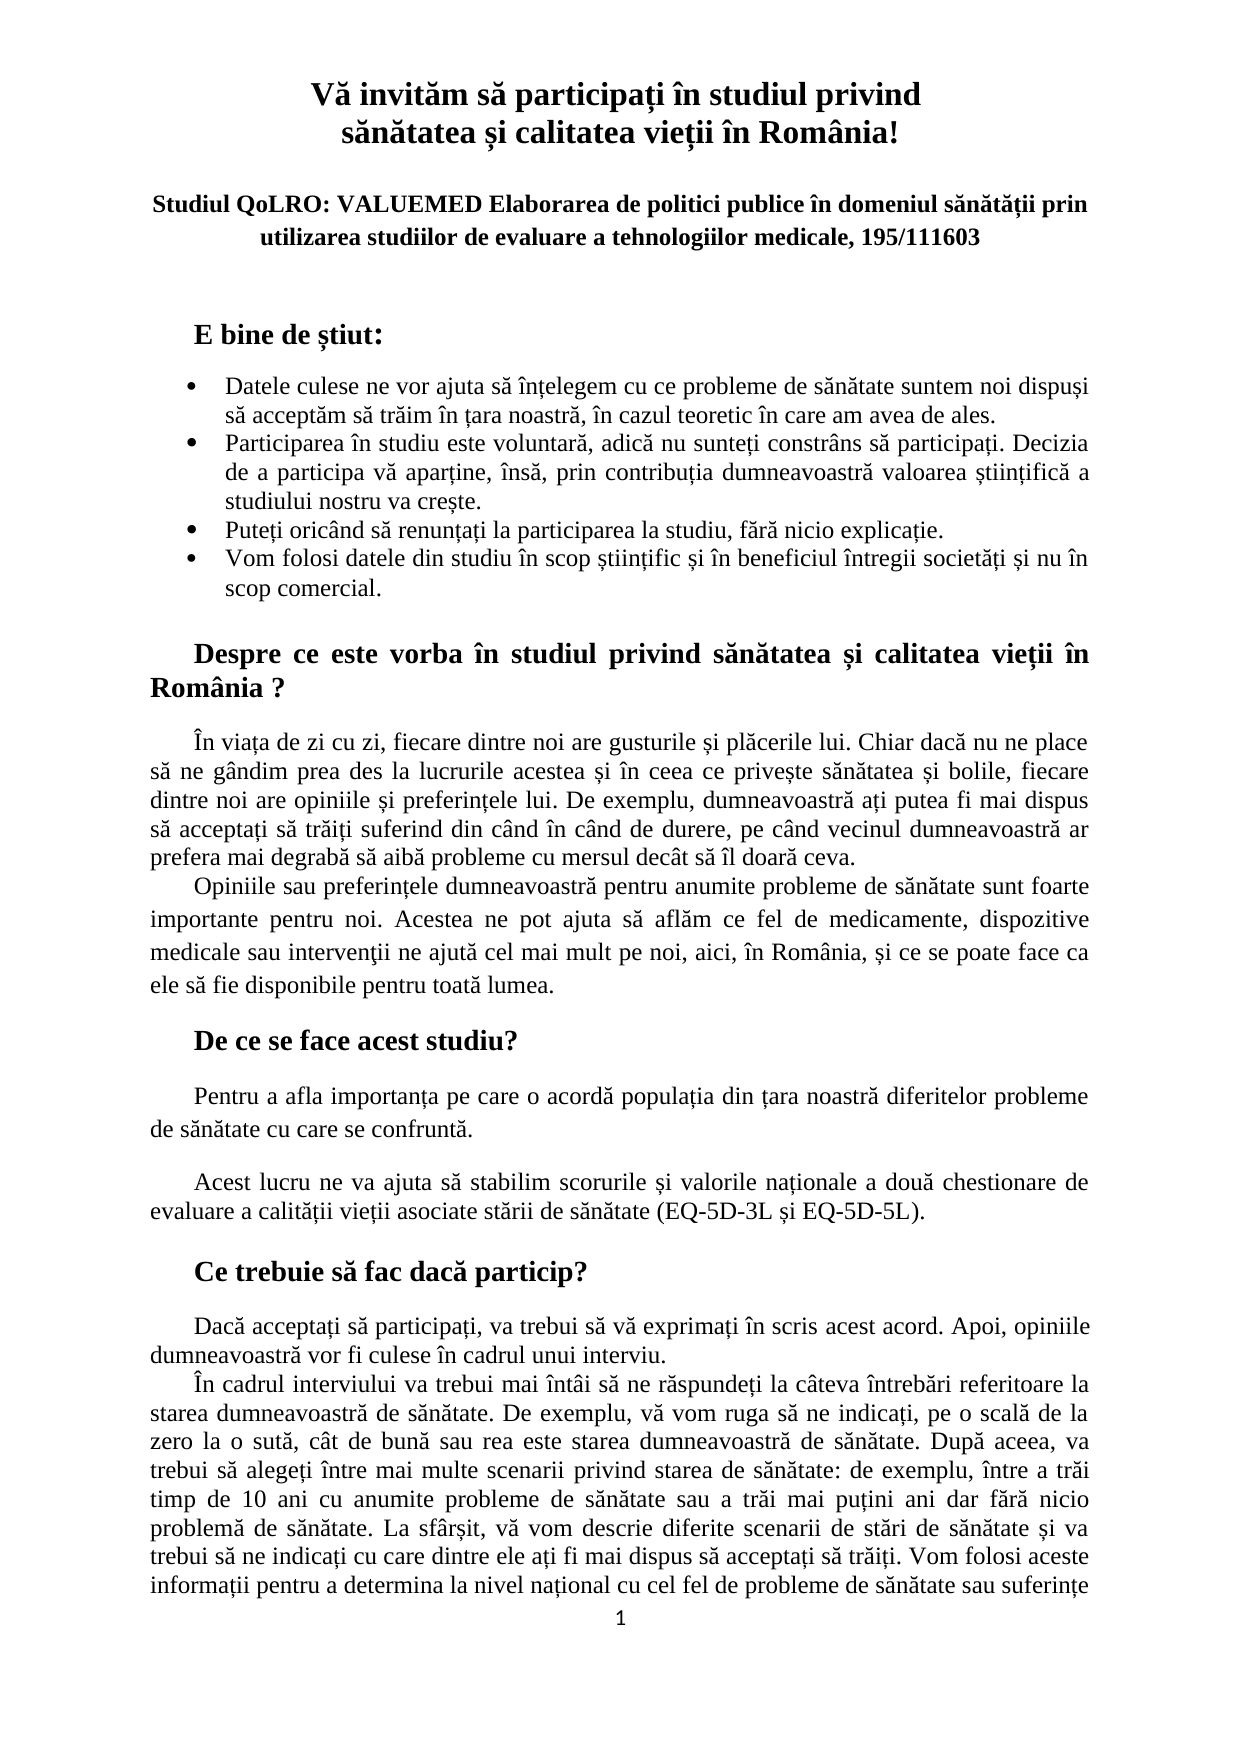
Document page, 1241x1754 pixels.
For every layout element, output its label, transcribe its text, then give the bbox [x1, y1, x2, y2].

text Studiul QoLRO: VALUEMED Elaborarea de politici publice în domeniul sănătății prin utilizarea studiilor de evaluare a tehnologiilor medicale, 195/111603 [150, 189, 1090, 251]
text De ce se face acest studiu? [150, 1023, 1090, 1057]
text Vă invităm să participați în studiul privind [150, 74, 1090, 112]
text În viața de zi cu zi, fiecare dintre noi are gusturile și plăcerile lui. Chiar dacă nu ne place să ne gândim prea des la lucrurile acestea și în ceea ce privește sănătatea și bolile, fiecare dintre noi are opiniile și preferințele lui. De exemplu, dumneavoastră ați putea fi mai dispus să acceptați să trăiți suferind din când în când de durere, pe când vecinul dumneavoastră ar prefera mai degrabă să aibă probleme cu mersul decât să îl doară ceva. [150, 727, 1090, 871]
list Datele culese ne vor ajuta să înțelegem cu ce probleme de sănătate suntem noi dispuși să acceptăm să trăim în țara noastră, în cazul teoretic în care am avea de ales. [187, 371, 1090, 428]
text Opiniile sau preferințele dumneavoastră pentru anumite probleme de sănătate sunt foarte importante pentru noi. Acestea ne pot ajuta să aflăm ce fel de medicamente, dispozitive medicale sau intervenţii ne ajută cel mai mult pe noi, aici, în România, și ce se poate face ca ele să fie disponibile pentru toată lumea. [150, 871, 1090, 999]
text sănătatea și calitatea vieții în România! [150, 112, 1090, 150]
text Dacă acceptați să participați, va trebui să vă exprimați în scris acest acord. Apoi, opiniile dumneavoastră vor fi culese în cadrul unui interviu. [150, 1311, 1090, 1369]
text Ce trebuie să fac dacă particip? [150, 1254, 1090, 1287]
text Pentru a afla importanța pe care o acordă populația din țara noastră diferitelor probleme de sănătate cu care se confruntă. [150, 1081, 1090, 1143]
text E bine de știut: [150, 313, 1090, 352]
list Participarea în studiu este voluntară, adică nu sunteți constrâns să participați. Decizia de a participa vă aparține, însă, prin contribuția dumneavoastră valoarea științifică a studiului nostru va crește. [187, 428, 1090, 515]
text Acest lucru ne va ajuta să stabilim scorurile și valorile naționale a două chestionare de evaluare a calității vieții asociate stării de sănătate (EQ-5D-3L și EQ-5D-5L). [150, 1167, 1090, 1225]
text Despre ce este vorba în studiul privind sănătatea și calitatea vieții în România ? [150, 636, 1090, 703]
list Vom folosi datele din studiu în scop științific și în beneficiul întregii societăți și nu în scop comercial. [187, 543, 1090, 603]
list Puteți oricând să renunțați la participarea la studiu, fără nicio explicație. [187, 515, 1090, 543]
text În cadrul interviului va trebui mai întâi să ne răspundeți la câteva întrebări referitoare la starea dumneavoastră de sănătate. De exemplu, vă vom ruga să ne indicați, pe o scală de la zero la o sută, cât de bună sau rea este starea dumneavoastră de sănătate. După aceea, va trebui să alegeți între mai multe scenarii privind starea de sănătate: de exemplu, între a trăi timp de 10 ani cu anumite probleme de sănătate sau a trăi mai puțini ani dar fără nicio problemă de sănătate. La sfârșit, vă vom descrie diferite scenarii de stări de sănătate și va trebui să ne indicați cu care dintre ele ați fi mai dispus să acceptați să trăiți. Vom folosi aceste informații pentru a determina la nivel național cu cel fel de probleme de sănătate sau suferințe [150, 1369, 1090, 1599]
